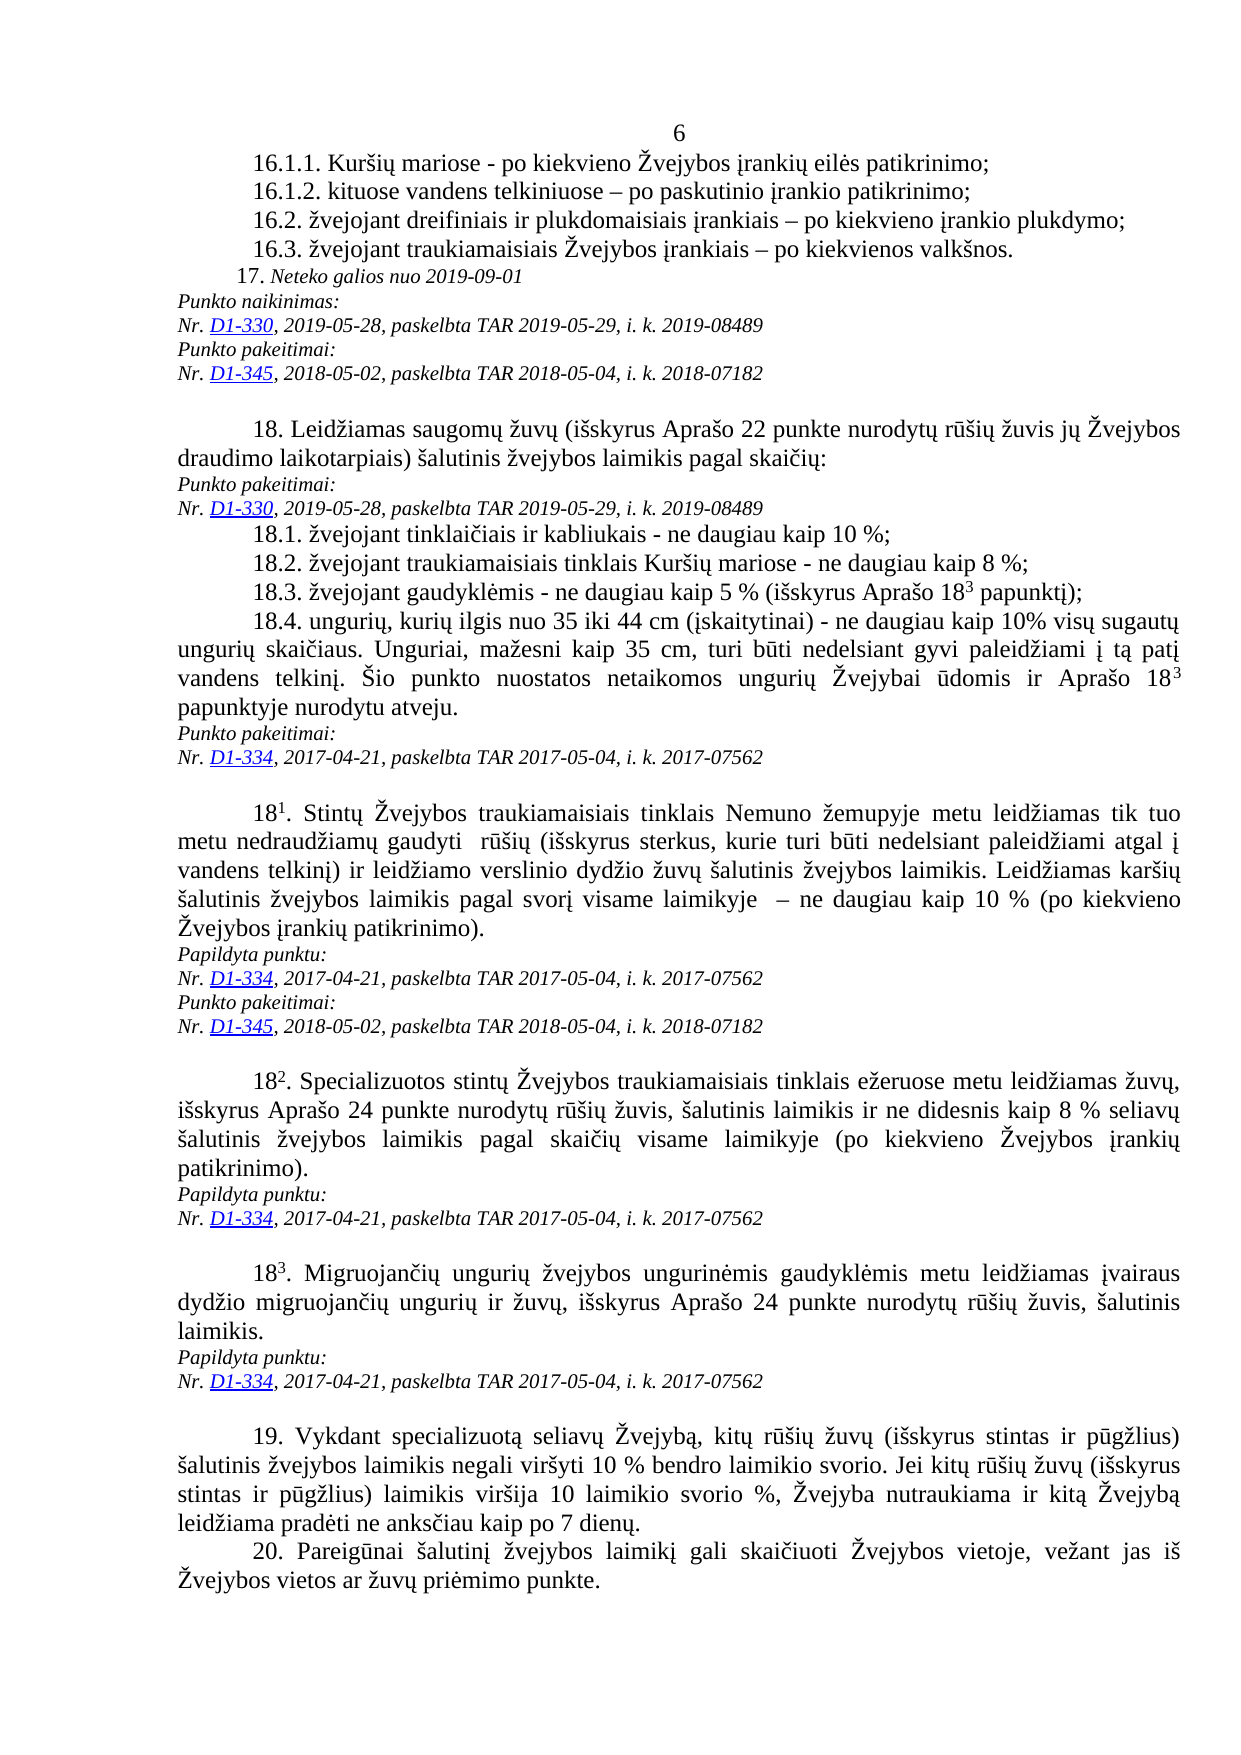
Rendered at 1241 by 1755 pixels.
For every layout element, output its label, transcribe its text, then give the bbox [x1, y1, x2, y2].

text Nr. D1-334, 2017-04-21, paskelbta TAR 2017-05-04, i. k. 2017-07562 [177, 966, 1181, 989]
text Papildyta punktu: [177, 1181, 1181, 1206]
text 183. Migruojančių ungurių žvejybos ungurinėmis gaudyklėmis metu leidžiamas įvairaus dydžio migruojančių ungurių ir žuvų, išskyrus Aprašo 24 punkte nurodytų rūšių žuvis, šalutinis laimikis. [177, 1258, 1181, 1344]
text 16.1.2. kituose vandens telkiniuose – po paskutinio įrankio patikrinimo; [177, 176, 1181, 205]
text 18.1. žvejojant tinklaičiais ir kabliukais - ne daugiau kaip 10 %; [177, 519, 1181, 548]
text 17. Neteko galios nuo 2019-09-01 [177, 263, 1181, 289]
text Nr. D1-345, 2018-05-02, paskelbta TAR 2018-05-04, i. k. 2018-07182 [177, 361, 1181, 385]
text Nr. D1-330, 2019-05-28, paskelbta TAR 2019-05-29, i. k. 2019-08489 [177, 313, 1181, 337]
text 18. Leidžiamas saugomų žuvų (išskyrus Aprašo 22 punkte nurodytų rūšių žuvis jų Žvejybos draudimo laikotarpiais) šalutinis žvejybos laimikis pagal skaičių: [177, 414, 1181, 471]
text 182. Specializuotos stintų Žvejybos traukiamaisiais tinklais ežeruose metu leidžiamas žuvų, išskyrus Aprašo 24 punkte nurodytų rūšių žuvis, šalutinis laimikis ir ne didesnis kaip 8 % seliavų šalutinis žvejybos laimikis pagal skaičių visame laimikyje (po kiekvieno Žvejybos įrankių patikrinimo). [177, 1066, 1181, 1181]
text 19. Vykdant specializuotą seliavų Žvejybą, kitų rūšių žuvų (išskyrus stintas ir pūgžlius) šalutinis žvejybos laimikis negali viršyti 10 % bendro laimikio svorio. Jei kitų rūšių žuvų (išskyrus stintas ir pūgžlius) laimikis viršija 10 laimikio svorio %, Žvejyba nutraukiama ir kitą Žvejybą leidžiama pradėti ne anksčiau kaip po 7 dienų. [177, 1421, 1181, 1536]
text 181. Stintų Žvejybos traukiamaisiais tinklais Nemuno žemupyje metu leidžiamas tik tuo metu nedraudžiamų gaudyti rūšių (išskyrus sterkus, kurie turi būti nedelsiant paleidžiami atgal į vandens telkinį) ir leidžiamo verslinio dydžio žuvų šalutinis žvejybos laimikis. Leidžiamas karšių šalutinis žvejybos laimikis pagal svorį visame laimikyje – ne daugiau kaip 10 % (po kiekvieno Žvejybos įrankių patikrinimo). [177, 798, 1181, 941]
text 20. Pareigūnai šalutinį žvejybos laimikį gali skaičiuoti Žvejybos vietoje, vežant jas iš Žvejybos vietos ar žuvų priėmimo punkte. [177, 1536, 1181, 1594]
text 16.3. žvejojant traukiamaisiais Žvejybos įrankiais – po kiekvienos valkšnos. [177, 234, 1181, 263]
text Punkto pakeitimai: [177, 471, 1181, 496]
text Nr. D1-334, 2017-04-21, paskelbta TAR 2017-05-04, i. k. 2017-07562 [177, 1206, 1181, 1229]
text Nr. D1-330, 2019-05-28, paskelbta TAR 2019-05-29, i. k. 2019-08489 [177, 496, 1181, 519]
text Punkto pakeitimai: [177, 989, 1181, 1014]
text 16.2. žvejojant dreifiniais ir plukdomaisiais įrankiais – po kiekvieno įrankio plukdymo; [177, 205, 1181, 234]
text Punkto pakeitimai: [177, 337, 1181, 361]
text 18.2. žvejojant traukiamaisiais tinklais Kuršių mariose - ne daugiau kaip 8 %; [177, 548, 1181, 577]
text Nr. D1-334, 2017-04-21, paskelbta TAR 2017-05-04, i. k. 2017-07562 [177, 1369, 1181, 1393]
text 18.3. žvejojant gaudyklėmis - ne daugiau kaip 5 % (išskyrus Aprašo 183 papunktį); [177, 577, 1181, 606]
text Punkto naikinimas: [177, 289, 1181, 313]
text Papildyta punktu: [177, 1344, 1181, 1369]
text 16.1.1. Kuršių mariose - po kiekvieno Žvejybos įrankių eilės patikrinimo; [177, 148, 1181, 176]
text Nr. D1-334, 2017-04-21, paskelbta TAR 2017-05-04, i. k. 2017-07562 [177, 745, 1181, 769]
text Papildyta punktu: [177, 941, 1181, 966]
text Nr. D1-345, 2018-05-02, paskelbta TAR 2018-05-04, i. k. 2018-07182 [177, 1014, 1181, 1038]
text Punkto pakeitimai: [177, 721, 1181, 745]
text 18.4. ungurių, kurių ilgis nuo 35 iki 44 cm (įskaitytinai) - ne daugiau kaip 10% visų sugautų ungurių skaičiaus. Unguriai, mažesni kaip 35 cm, turi būti nedelsiant gyvi paleidžiami į tą patį vandens telkinį. Šio punkto nuostatos netaikomos ungurių Žvejybai ūdomis ir Aprašo 183 papunktyje nurodytu atveju. [177, 606, 1181, 721]
